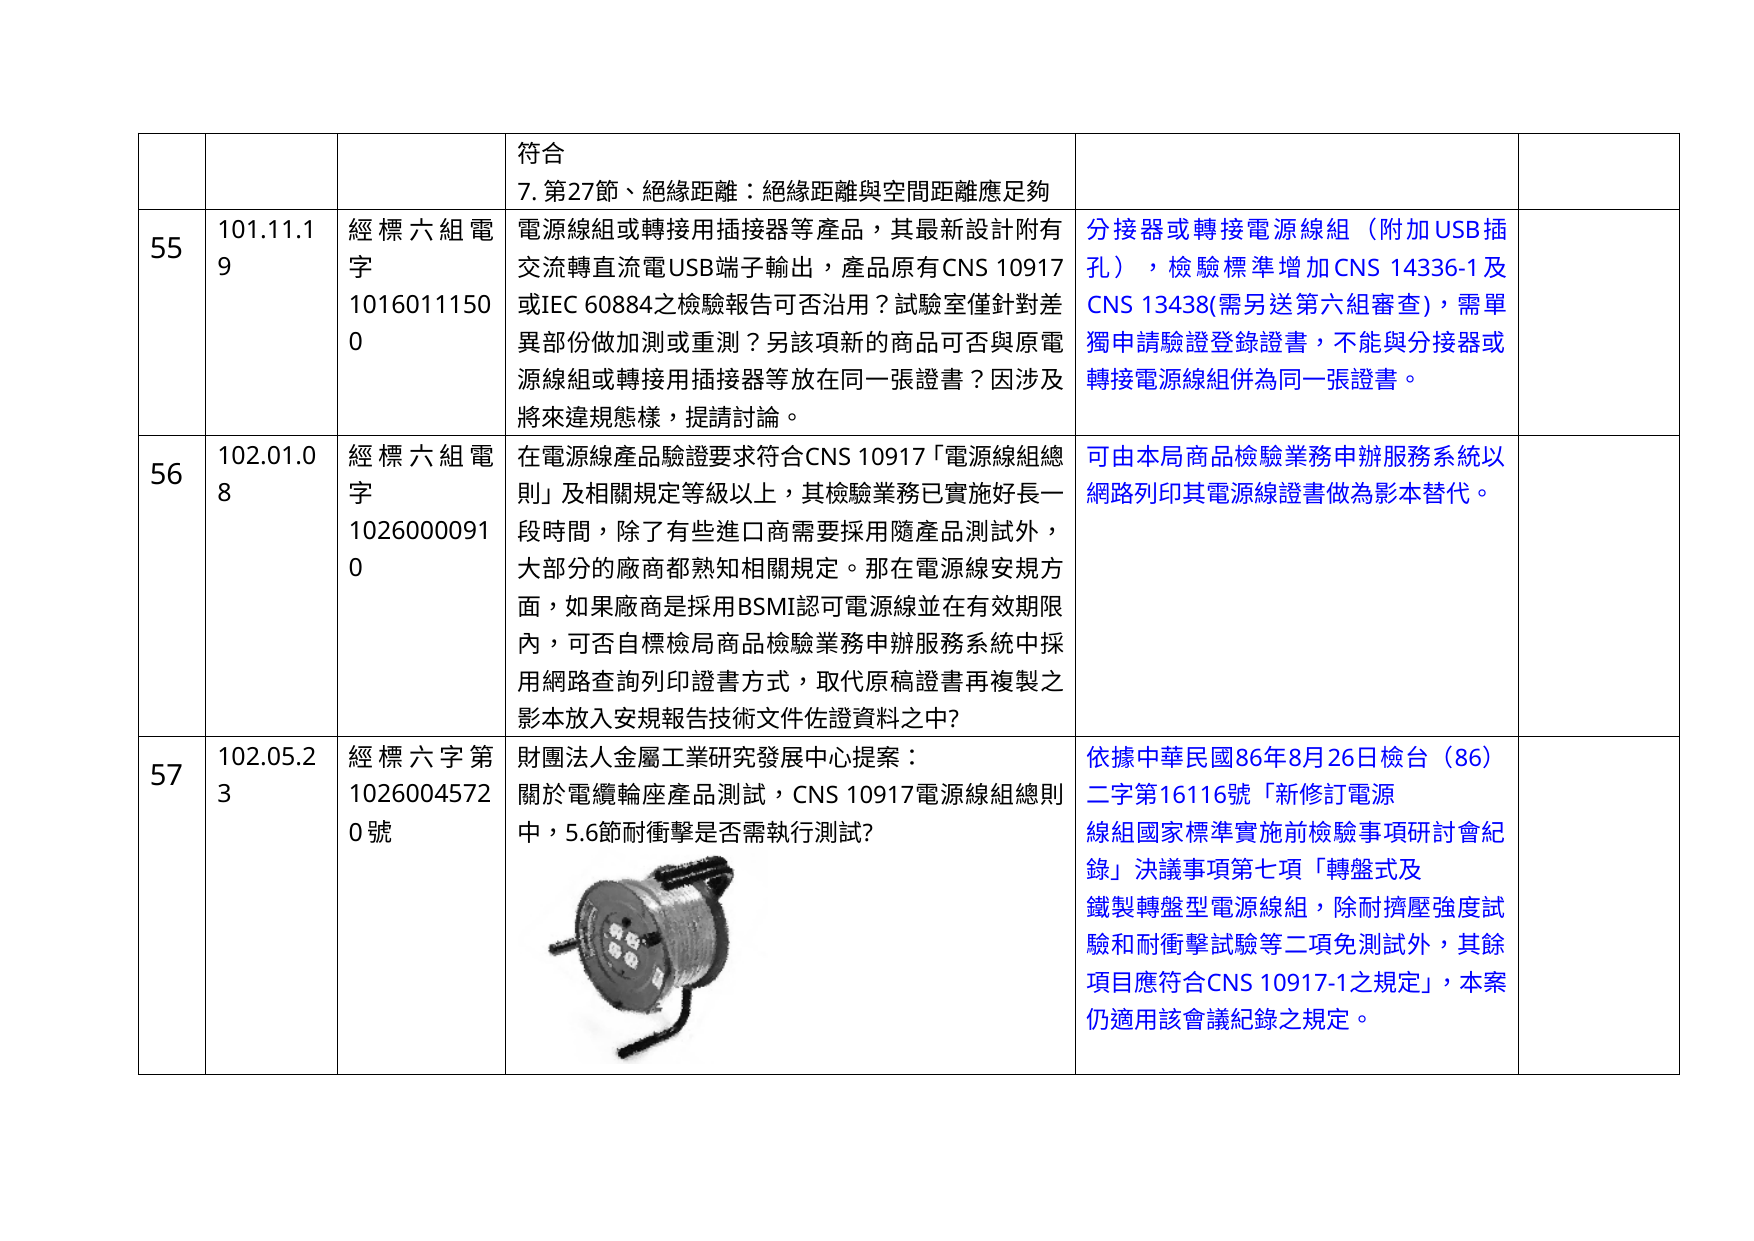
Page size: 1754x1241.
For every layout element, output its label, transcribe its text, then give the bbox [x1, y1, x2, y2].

table_cell [1076, 134, 1518, 209]
picture [518, 850, 768, 1064]
table_cell [1519, 134, 1679, 209]
table_cell 財團法人金屬工業研究發展中心提案： 關於電纜輪座產品測試，CNS 10917電源線組總則中，5.6節耐衝擊是否需執行測試? [506, 737, 1075, 1074]
table_cell 102.05.23 [206, 737, 337, 1074]
table_cell 56 [139, 436, 205, 736]
table_cell 電源線組或轉接用插接器等產品，其最新設計附有交流轉直流電USB端子輸出，產品原有CNS 10917或IEC 60884之檢驗報告可否沿用？試驗室僅針對差異部份做加測或重測？另該項新的商品可否與原電源線組或轉接用插接器等放在同一張證書？因涉及將來違規態樣，提請討論。 [506, 210, 1075, 435]
table_cell 102.01.08 [206, 436, 337, 736]
table_cell [139, 134, 205, 209]
table_cell 經標六組電字 10160111500 [338, 210, 505, 435]
table_cell 57 [139, 737, 205, 1074]
table_cell 依據中華民國86年8月26日檢台（86）二字第16116號「新修訂電源 線組國家標準實施前檢驗事項研討會紀錄」決議事項第七項「轉盤式及 鐵製轉盤型電源線組，除耐擠壓強度試驗和耐衝擊試驗等二項免測試外，其餘項目應符合CNS 10917-1之規定」，本案仍適用該會議紀錄之規定。 [1076, 737, 1518, 1074]
table_cell 經標六字第10260045720號 [338, 737, 505, 1074]
table_cell [338, 134, 505, 209]
table_cell 55 [139, 210, 205, 435]
table_cell [1519, 436, 1679, 736]
table_cell 經標六組電字 10260000910 [338, 436, 505, 736]
table_cell [1519, 737, 1679, 1074]
table_cell [1519, 210, 1679, 435]
table_cell 在電源線產品驗證要求符合CNS 10917「電源線組總則」及相關規定等級以上，其檢驗業務已實施好長一段時間，除了有些進口商需要採用隨產品測試外，大部分的廠商都熟知相關規定。那在電源線安規方面，如果廠商是採用BSMI認可電源線並在有效期限內，可否自標檢局商品檢驗業務申辦服務系統中採用網路查詢列印證書方式，取代原稿證書再複製之影本放入安規報告技術文件佐證資料之中? [506, 436, 1075, 736]
table_cell 分接器或轉接電源線組（附加USB插孔），檢驗標準增加CNS 14336-1及CNS 13438(需另送第六組審查)，需單獨申請驗證登錄證書，不能與分接器或轉接電源線組併為同一張證書。 [1076, 210, 1518, 435]
table_cell 可由本局商品檢驗業務申辦服務系統以網路列印其電源線證書做為影本替代。 [1076, 436, 1518, 736]
table_cell 101.11.19 [206, 210, 337, 435]
table_cell 符合 7. 第27節、絕緣距離：絕緣距離與空間距離應足夠 [506, 134, 1075, 209]
table_cell [206, 134, 337, 209]
